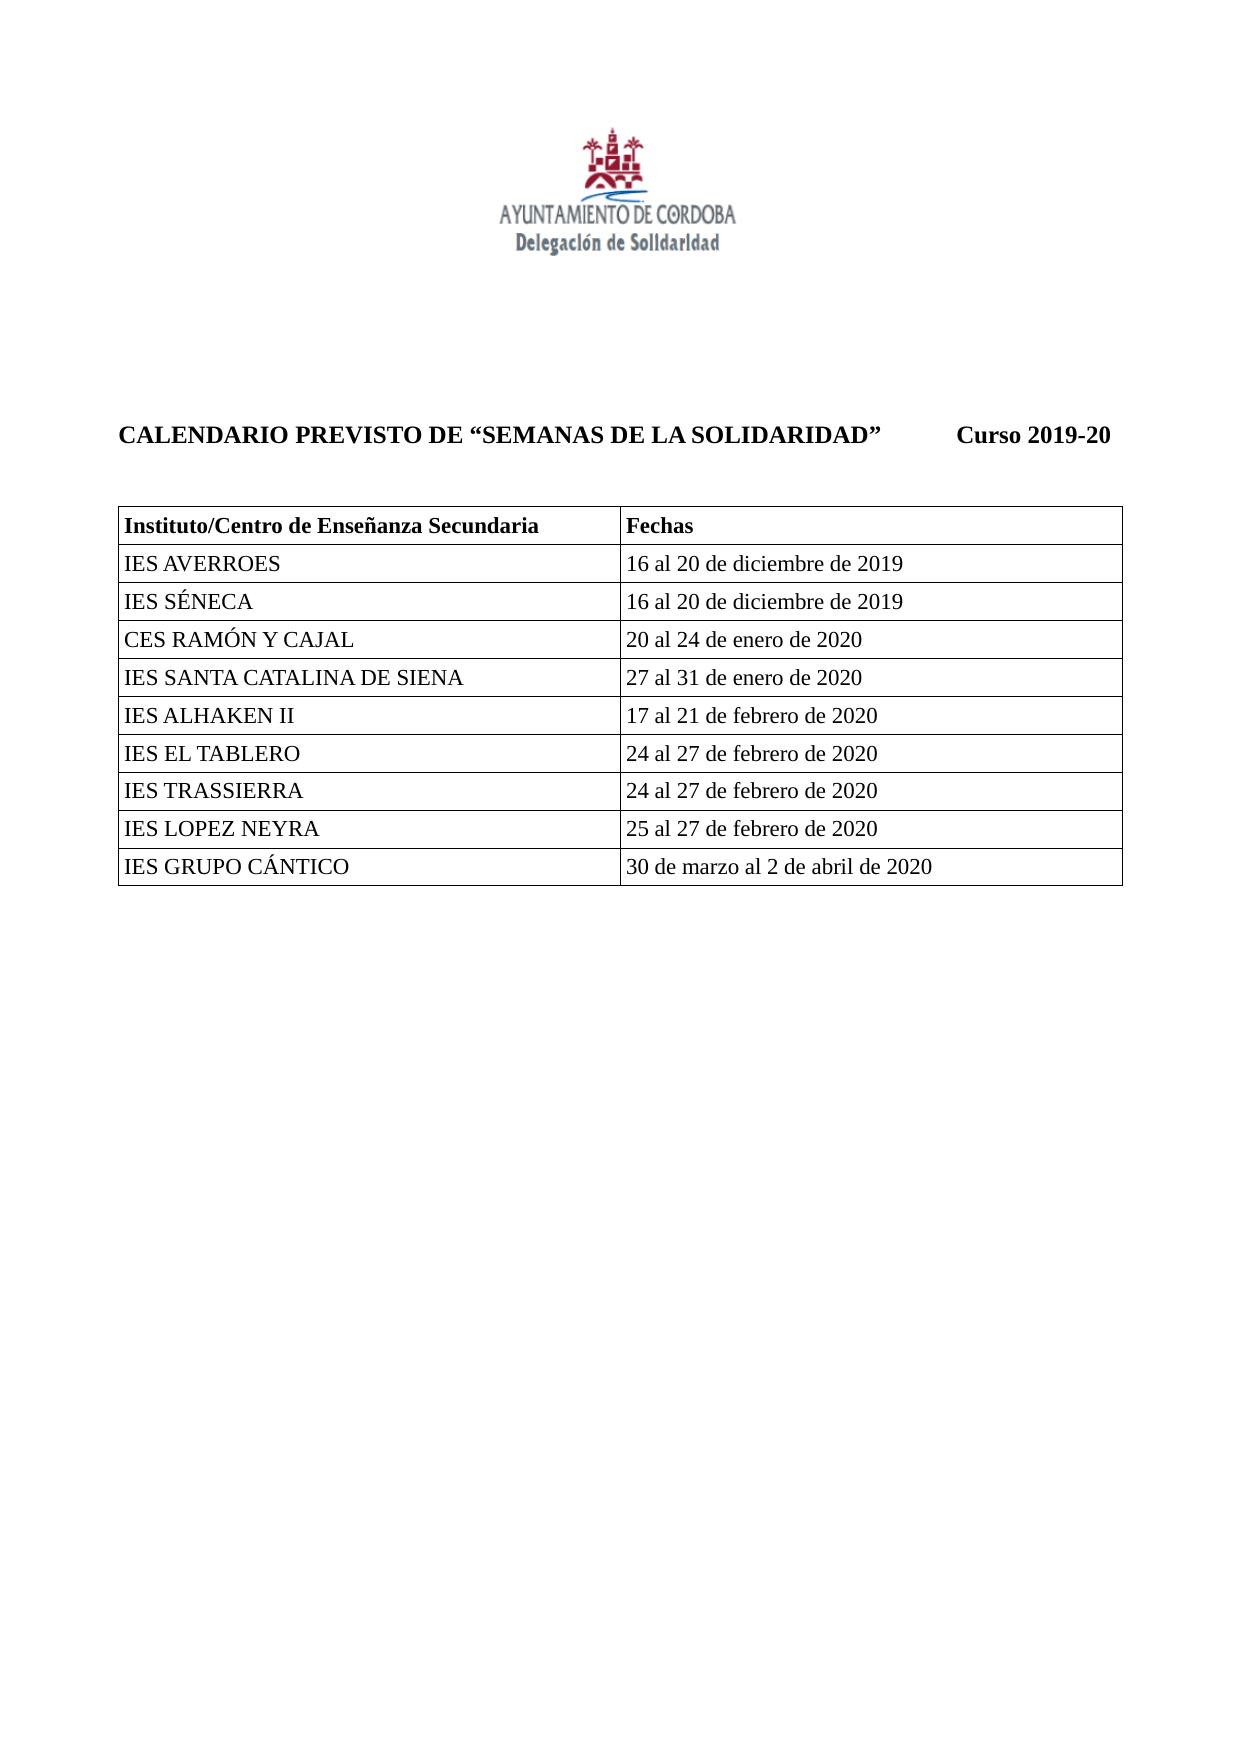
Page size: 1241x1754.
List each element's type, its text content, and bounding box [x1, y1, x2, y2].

table_cell IES LOPEZ NEYRA [119, 811, 620, 847]
table_cell 24 al 27 de febrero de 2020 [621, 735, 1122, 772]
text CALENDARIO PREVISTO DE “SEMANAS DE LA SOLIDARIDAD” Curso 2019-20 [118, 420, 1122, 449]
table_cell IES TRASSIERRA [119, 773, 620, 809]
table_cell 30 de marzo al 2 de abril de 2020 [621, 849, 1122, 885]
table_cell 20 al 24 de enero de 2020 [621, 621, 1122, 658]
table_cell 25 al 27 de febrero de 2020 [621, 811, 1122, 847]
table_cell 17 al 21 de febrero de 2020 [621, 697, 1122, 734]
table_header Instituto/Centro de Enseñanza Secundaria [119, 507, 620, 544]
table_cell IES GRUPO CÁNTICO [119, 849, 620, 885]
table_cell 27 al 31 de enero de 2020 [621, 659, 1122, 696]
picture [489, 118, 751, 266]
table_cell IES ALHAKEN II [119, 697, 620, 734]
table_cell CES RAMÓN Y CAJAL [119, 621, 620, 658]
table_cell 24 al 27 de febrero de 2020 [621, 773, 1122, 809]
table_cell IES SANTA CATALINA DE SIENA [119, 659, 620, 696]
table_cell IES EL TABLERO [119, 735, 620, 772]
table_cell 16 al 20 de diciembre de 2019 [621, 583, 1122, 620]
table_cell IES SÉNECA [119, 583, 620, 620]
table_cell IES AVERROES [119, 545, 620, 582]
table_cell 16 al 20 de diciembre de 2019 [621, 545, 1122, 582]
table_header Fechas [621, 507, 1122, 544]
